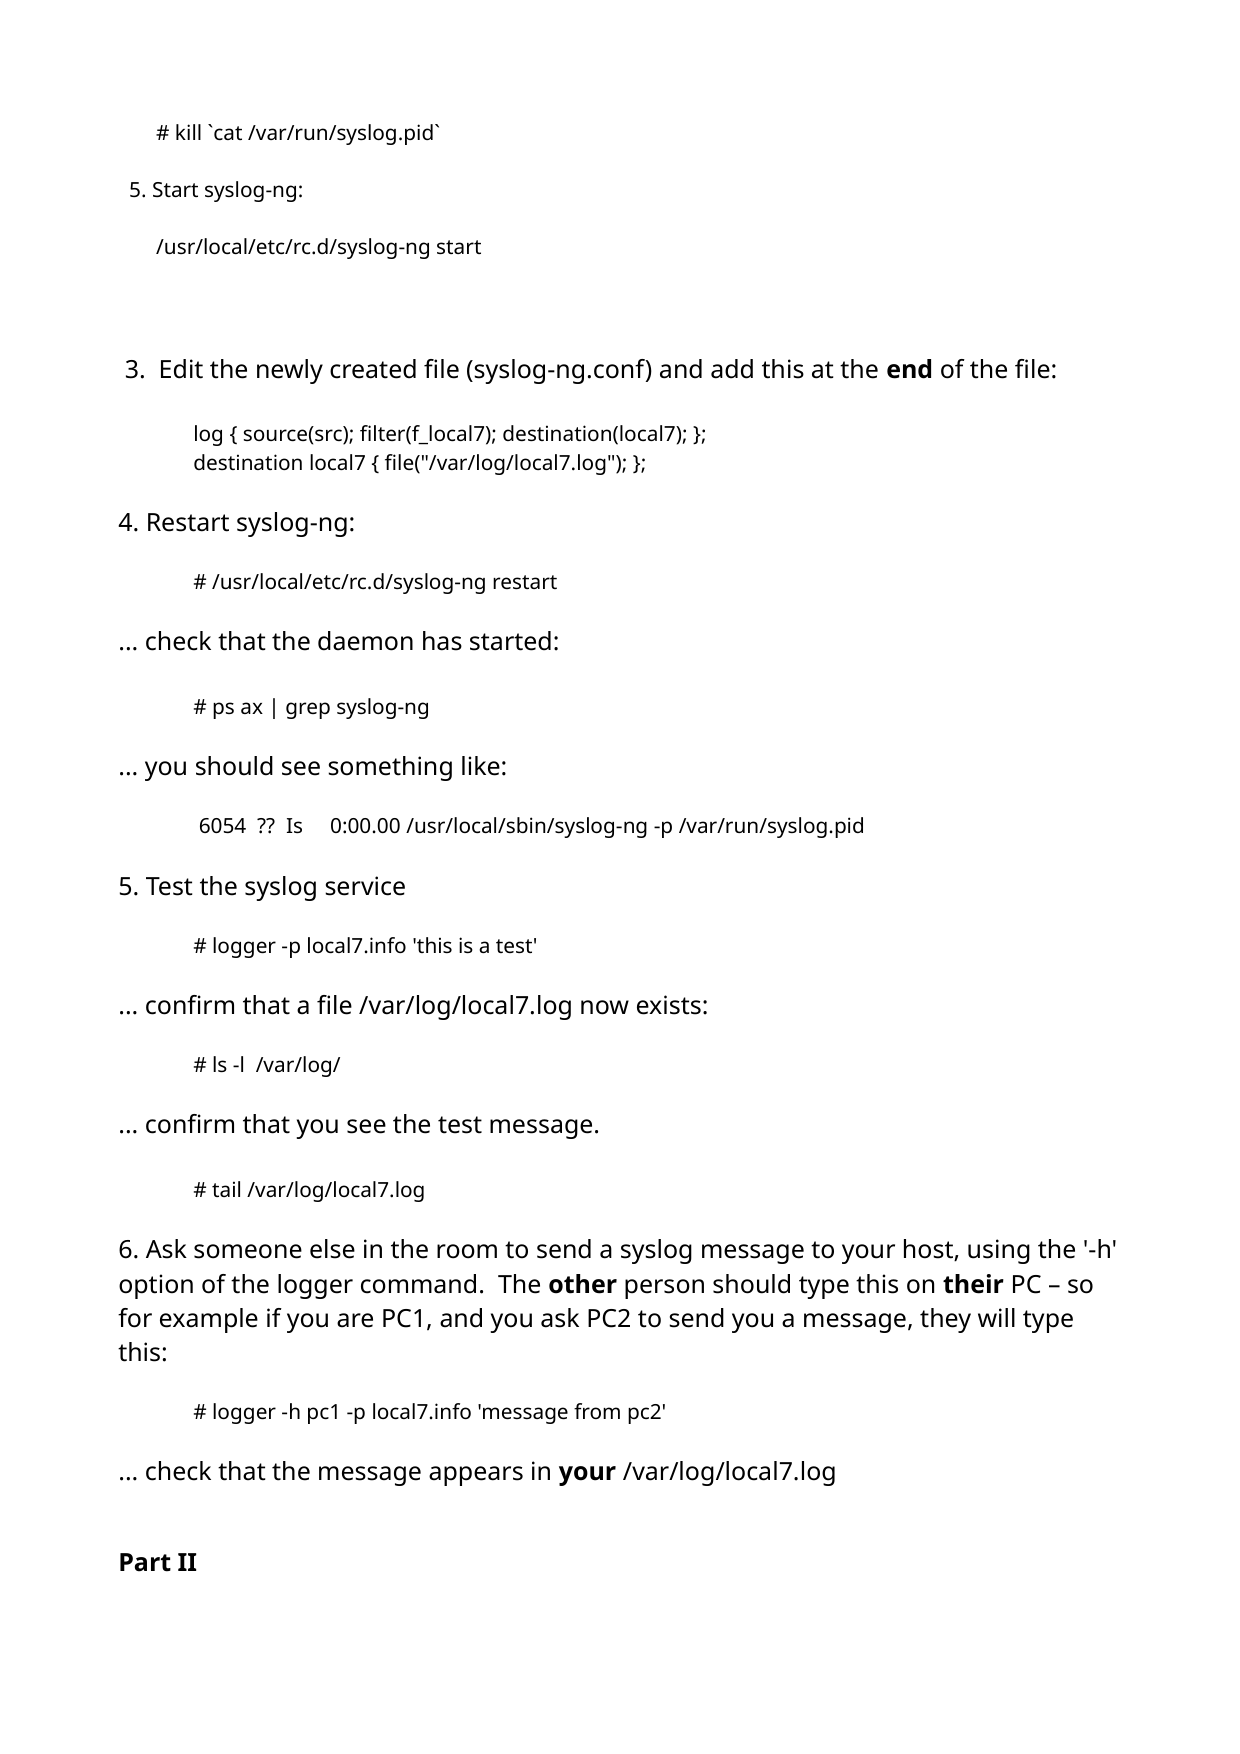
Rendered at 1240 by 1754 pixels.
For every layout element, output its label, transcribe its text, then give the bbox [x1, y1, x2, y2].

text log { source(src); filter(f_local7); destination(local7); }; [118, 419, 1121, 448]
text Part II [118, 1545, 1121, 1579]
text ... check that the daemon has started: [118, 624, 1121, 658]
text ... confirm that a file /var/log/local7.log now exists: [118, 988, 1121, 1022]
text # ps ax | grep syslog-ng [118, 692, 1121, 721]
text 6054 ?? Is 0:00.00 /usr/local/sbin/syslog-ng -p /var/run/syslog.pid [118, 812, 1121, 840]
text 6. Ask someone else in the room to send a syslog message to your host, using the '-h' option of the logger command. The other person should type this on their PC – so for example if you are PC1, and you ask PC2 to send you a message, they will type this: [118, 1232, 1121, 1368]
text # ls -l /var/log/ [118, 1050, 1121, 1079]
text /usr/local/etc/rc.d/syslog-ng start [118, 232, 1121, 260]
text ... confirm that you see the test message. [118, 1107, 1121, 1141]
text # logger -p local7.info 'this is a test' [118, 931, 1121, 959]
text 5. Test the syslog service [118, 868, 1121, 902]
text ... check that the message appears in your /var/log/local7.log [118, 1454, 1121, 1488]
text ... you should see something like: [118, 749, 1121, 783]
text # kill `cat /var/run/syslog.pid` [118, 118, 1121, 147]
text # tail /var/log/local7.log [118, 1175, 1121, 1204]
text destination local7 { file("/var/log/local7.log"); }; [118, 448, 1121, 476]
text # logger -h pc1 -p local7.info 'message from pc2' [118, 1397, 1121, 1425]
text 3. Edit the newly created file (syslog-ng.conf) and add this at the end of the file: [118, 351, 1121, 385]
text 4. Restart syslog-ng: [118, 505, 1121, 539]
text # /usr/local/etc/rc.d/syslog-ng restart [118, 567, 1121, 596]
text 5. Start syslog-ng: [118, 175, 1121, 203]
